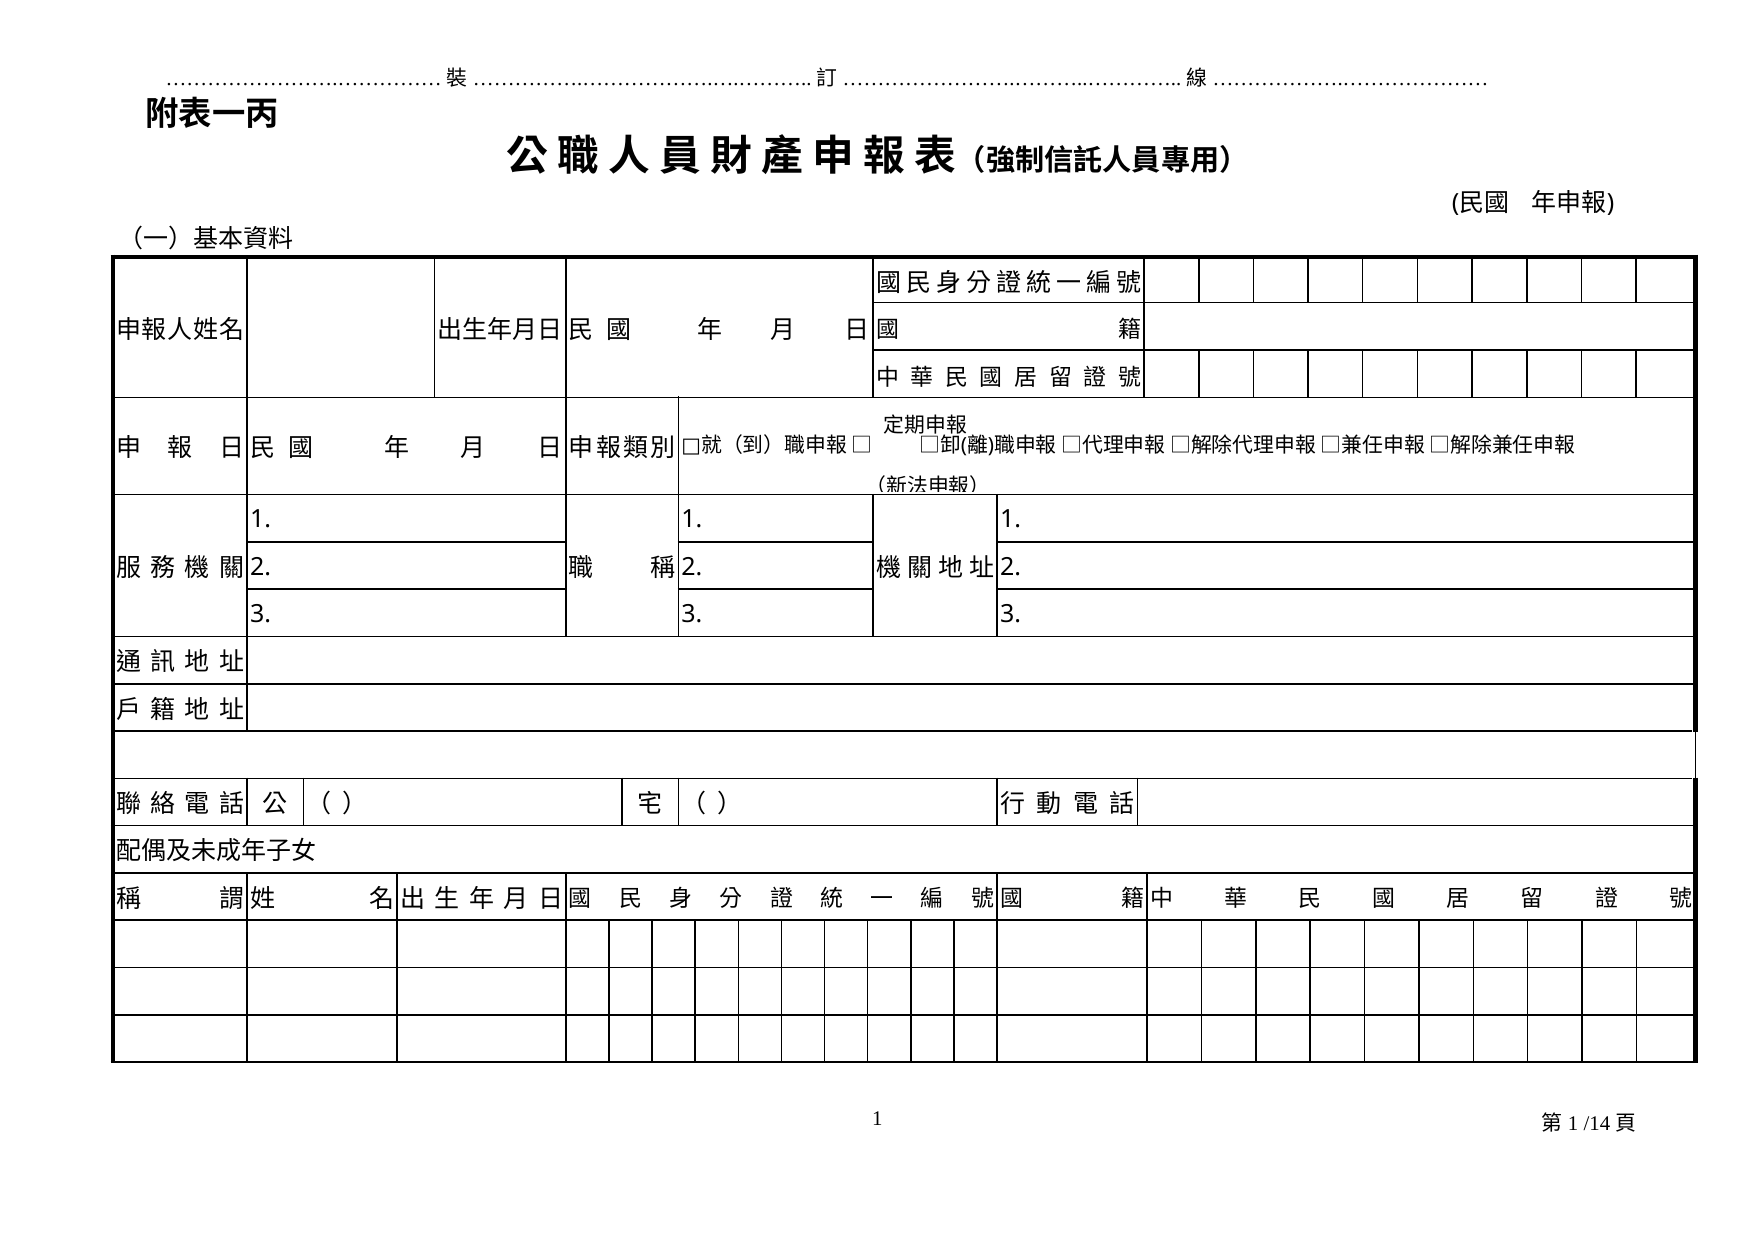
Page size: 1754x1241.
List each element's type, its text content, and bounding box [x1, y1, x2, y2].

table_cell [115, 730, 1695, 777]
table_cell [955, 921, 996, 967]
table_header 國民身分證統一編號 [874, 259, 1143, 302]
table_cell [398, 921, 565, 967]
table_cell [1309, 351, 1362, 396]
table_cell [1365, 1016, 1418, 1061]
table_header [1363, 259, 1417, 302]
table_cell 國籍 [874, 303, 1143, 349]
table_cell [1528, 921, 1581, 967]
text (民國 年申報) [118, 182, 1614, 218]
table_cell [825, 921, 867, 967]
table_cell 出生年月日 [398, 874, 565, 919]
table_header [1418, 259, 1471, 302]
table_cell [739, 968, 781, 1014]
table_cell [653, 968, 694, 1014]
table_cell 聯絡電話 [115, 779, 246, 825]
table_cell [248, 637, 1693, 683]
table_cell 職稱 [567, 495, 678, 636]
table_cell [739, 921, 781, 967]
table_cell [1365, 921, 1418, 967]
table_cell [1145, 351, 1198, 396]
table_cell [1363, 351, 1417, 396]
table_cell 申報類別 [567, 398, 678, 494]
table_cell [115, 968, 246, 1014]
table_cell 通訊地址 [115, 637, 246, 683]
table_cell [1418, 351, 1471, 396]
table_cell [1583, 921, 1636, 967]
text 附表一丙 [133, 87, 291, 135]
table_cell 宅 [623, 779, 678, 825]
table_cell 1. [679, 495, 872, 541]
table_cell [1202, 1016, 1255, 1061]
table_header 配偶及未成年子女 [115, 826, 1693, 872]
table_header [1473, 259, 1526, 302]
table_cell [567, 1016, 608, 1061]
table_cell （ ） [304, 779, 621, 825]
table_cell [955, 968, 996, 1014]
table_cell [868, 921, 910, 967]
table_cell [1528, 1016, 1581, 1061]
table_cell [567, 968, 608, 1014]
table_cell [1420, 1016, 1473, 1061]
table_cell [825, 968, 867, 1014]
table_cell □就（到）職申報 □ □卸(離)職申報 □代理申報 □解除代理申報 □兼任申報 □解除兼任申報 [679, 398, 1693, 494]
table_cell [1637, 351, 1693, 396]
table_cell （ ） [679, 779, 996, 825]
table_cell [248, 921, 396, 967]
table_cell 申報日 [115, 398, 246, 494]
table_cell [1474, 921, 1527, 967]
text （一）基本資料 [118, 218, 1614, 254]
table_cell 服務機關 [115, 495, 246, 636]
table_cell [610, 968, 651, 1014]
table_cell [1138, 778, 1693, 825]
table_cell 公 [248, 779, 303, 825]
table_cell [1145, 303, 1693, 349]
table_cell [868, 968, 910, 1014]
table_cell [1311, 921, 1364, 967]
table_cell [1257, 968, 1309, 1014]
table_cell [696, 921, 738, 967]
table_cell [912, 968, 953, 1014]
table_cell [115, 921, 246, 967]
table_cell [1148, 968, 1201, 1014]
table_cell [998, 1016, 1146, 1061]
table_cell [1474, 968, 1527, 1014]
table_cell [398, 968, 565, 1014]
table_cell [1257, 921, 1309, 967]
table_header [1145, 259, 1198, 302]
table_cell [610, 1016, 651, 1061]
table_header [248, 259, 434, 396]
table_cell [1254, 351, 1307, 396]
table_cell [998, 968, 1146, 1014]
table_cell 2. [679, 543, 872, 588]
table_cell 民國 年 月 日 [248, 398, 565, 494]
table_cell [1148, 1016, 1201, 1061]
table_cell 行動電話 [998, 779, 1137, 825]
table_cell [567, 921, 608, 967]
table_cell [398, 1016, 565, 1061]
table_cell [912, 921, 953, 967]
table_cell [248, 968, 396, 1014]
table_cell [248, 1016, 396, 1061]
table_cell [1311, 1016, 1364, 1061]
table_cell [1637, 921, 1693, 967]
table_cell 國籍 [998, 874, 1146, 919]
table_header [1254, 259, 1307, 302]
table_cell [1473, 351, 1526, 396]
table_cell [115, 1016, 246, 1061]
table_header 申報人姓名 [115, 259, 246, 396]
table_header 出生年月日 [435, 259, 565, 396]
table_cell 1. [248, 495, 565, 541]
table_cell 國民身分證統一編號 [567, 874, 996, 919]
table_cell [653, 921, 694, 967]
table_cell [1420, 968, 1473, 1014]
table_cell [739, 1016, 781, 1061]
table_cell [1582, 351, 1635, 396]
table_cell 3. [998, 590, 1693, 636]
table_cell [1200, 351, 1253, 396]
table_cell [1311, 968, 1364, 1014]
table_header [1582, 259, 1635, 302]
table_cell [610, 921, 651, 967]
table_cell [998, 921, 1146, 967]
table_cell [912, 1016, 953, 1061]
table_header [1528, 259, 1581, 302]
table_cell [696, 1016, 738, 1061]
table_cell 稱謂 [115, 874, 246, 919]
table_cell [1637, 1016, 1693, 1061]
table_cell [1202, 921, 1255, 967]
table_cell 中華民國居留證號 [874, 351, 1143, 396]
table_cell 姓名 [248, 874, 396, 919]
table_cell [653, 1016, 694, 1061]
table_cell [1637, 968, 1693, 1014]
table_cell 3. [679, 590, 872, 636]
table_cell 中華民國居留證號 [1148, 874, 1693, 919]
table_cell [1583, 1016, 1636, 1061]
table_cell 戶籍地址 [115, 685, 246, 730]
table_header [1309, 259, 1362, 302]
table_cell [825, 1016, 867, 1061]
table_cell [1420, 921, 1473, 967]
table_cell [1528, 351, 1581, 396]
table_cell 機關地址 [874, 499, 996, 636]
text 公 職 人 員 財 產 申 報 表（強制信託人員專用） [118, 87, 1636, 182]
table_cell [1148, 921, 1201, 967]
table_cell [782, 1016, 824, 1061]
table_cell [1474, 1016, 1527, 1061]
table_cell 2. [248, 543, 565, 588]
table_header [1200, 259, 1253, 302]
table_cell [696, 968, 738, 1014]
table_cell 2. [998, 543, 1693, 588]
table_cell [1528, 968, 1581, 1014]
table_cell [1257, 1016, 1309, 1061]
table_cell [1583, 968, 1636, 1014]
table_cell [1365, 968, 1418, 1014]
table_cell 3. [248, 590, 565, 636]
table_cell [248, 685, 1693, 730]
table_cell [868, 1016, 910, 1061]
table_cell [782, 921, 824, 967]
table_cell 1. [998, 495, 1693, 541]
table_cell [1202, 968, 1255, 1014]
table_header [1637, 259, 1693, 302]
table_cell [782, 968, 824, 1014]
table_cell [955, 1016, 996, 1061]
table_header 民國 年 月 日 [567, 259, 872, 396]
